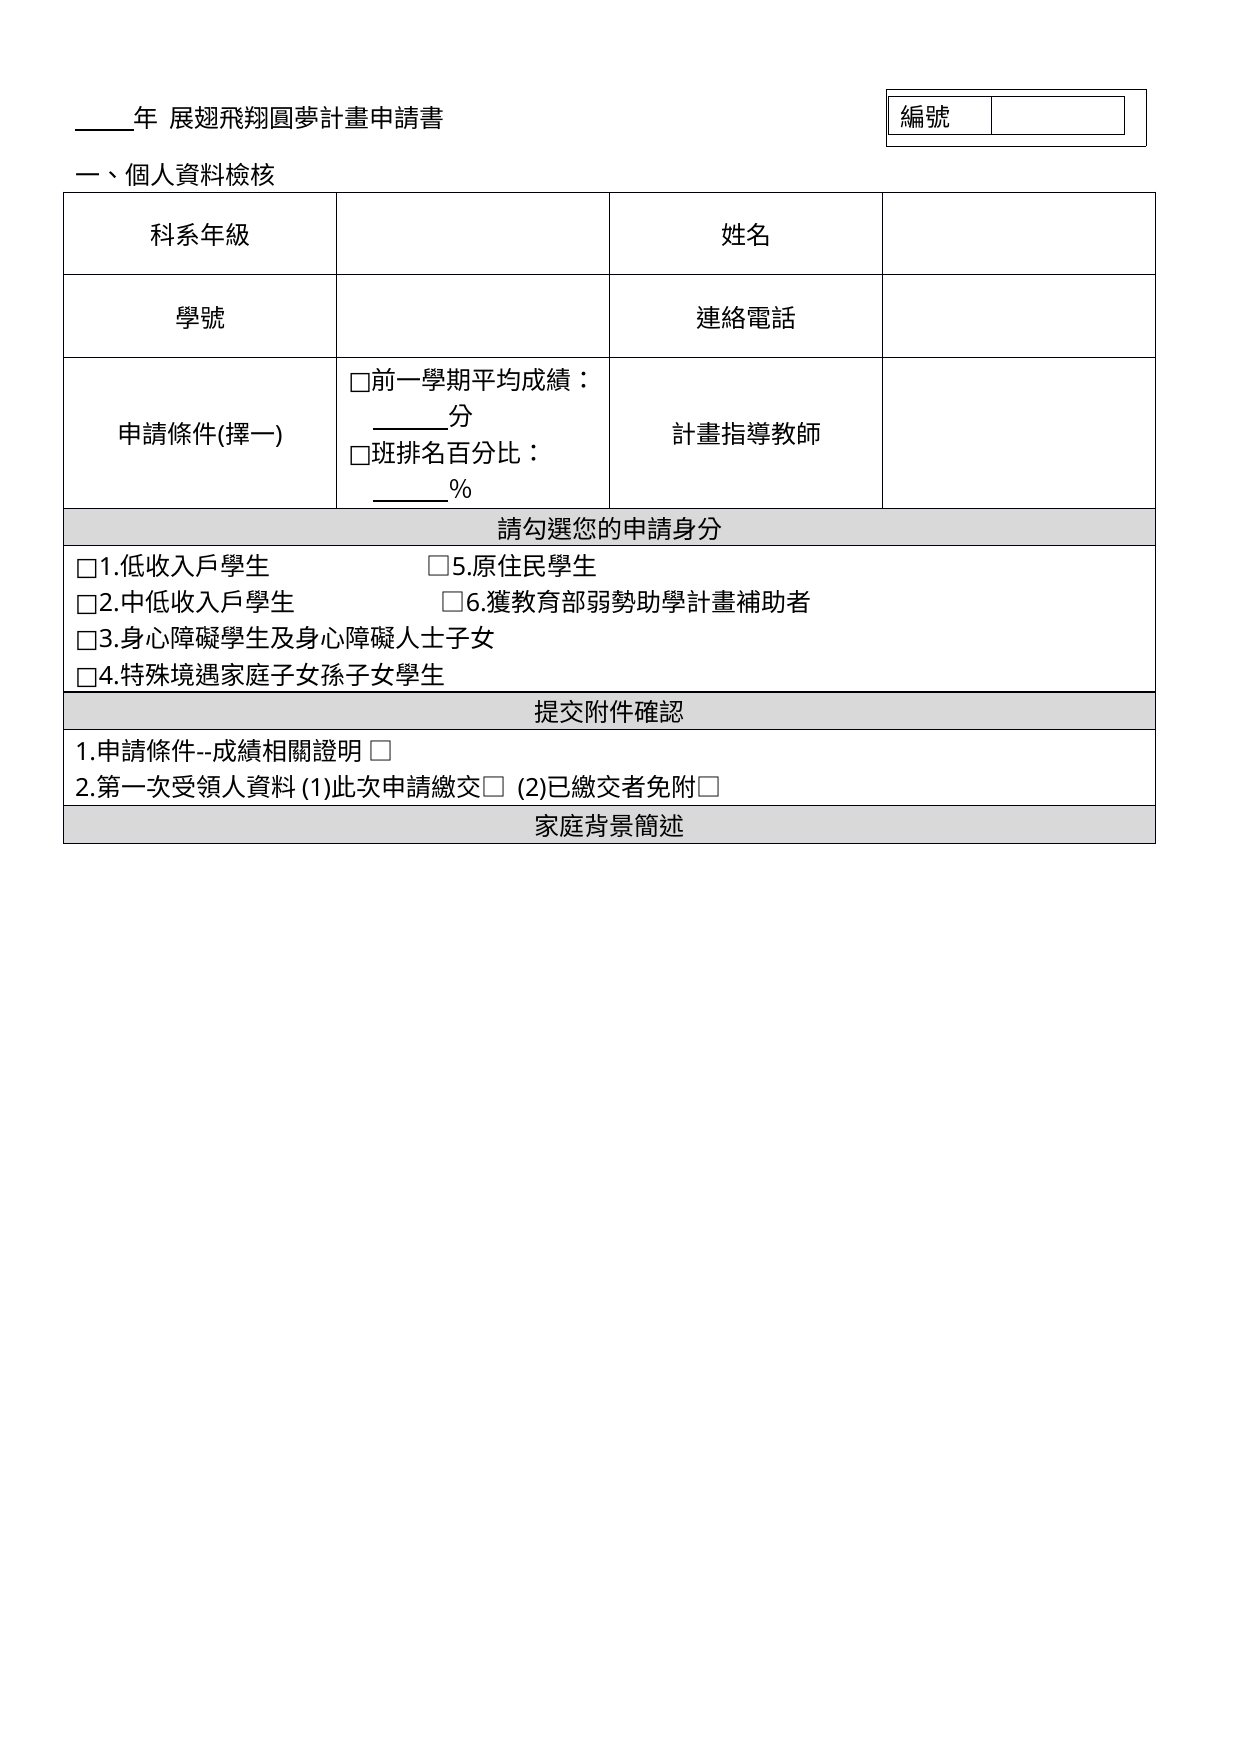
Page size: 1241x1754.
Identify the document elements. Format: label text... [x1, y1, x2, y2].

text [887, 90, 1146, 137]
text 年 展翅飛翔圓夢計畫申請書 [75, 89, 886, 137]
table_cell 1.申請條件--成績相關證明 □ 2.第一次受領人資料 (1)此次申請繳交□ (2)已繳交者免附□ [64, 730, 1155, 805]
text [1147, 89, 1165, 137]
table_header 姓名 [610, 193, 882, 274]
table_header [992, 97, 1124, 133]
table_cell [337, 275, 609, 357]
table_cell 家庭背景簡述 [64, 806, 1155, 843]
table_header 編號 [889, 97, 991, 133]
table_cell 學號 [64, 275, 336, 357]
table_cell 請勾選您的申請身分 [64, 509, 1155, 545]
table_cell 連絡電話 [610, 275, 882, 357]
table_cell 申請條件(擇一) [64, 358, 336, 508]
table_header 科系年級 [64, 193, 336, 274]
table_cell □前一學期平均成績： 分 □班排名百分比： ％ [337, 358, 609, 508]
table_cell [883, 275, 1155, 357]
table_header [883, 193, 1155, 274]
table_cell □1.低收入戶學生 □5.原住民學生 □2.中低收入戶學生 □6.獲教育部弱勢助學計畫補助者 □3.身心障礙學生及身心障礙人士子女 □4.特殊境遇家庭子女孫子女學生 [64, 546, 1155, 691]
table_header [337, 193, 609, 274]
table_cell 計畫指導教師 [610, 358, 882, 508]
table_cell 提交附件確認 [64, 693, 1155, 729]
list 個人資料檢核 [75, 155, 1165, 192]
table_cell [883, 358, 1155, 508]
